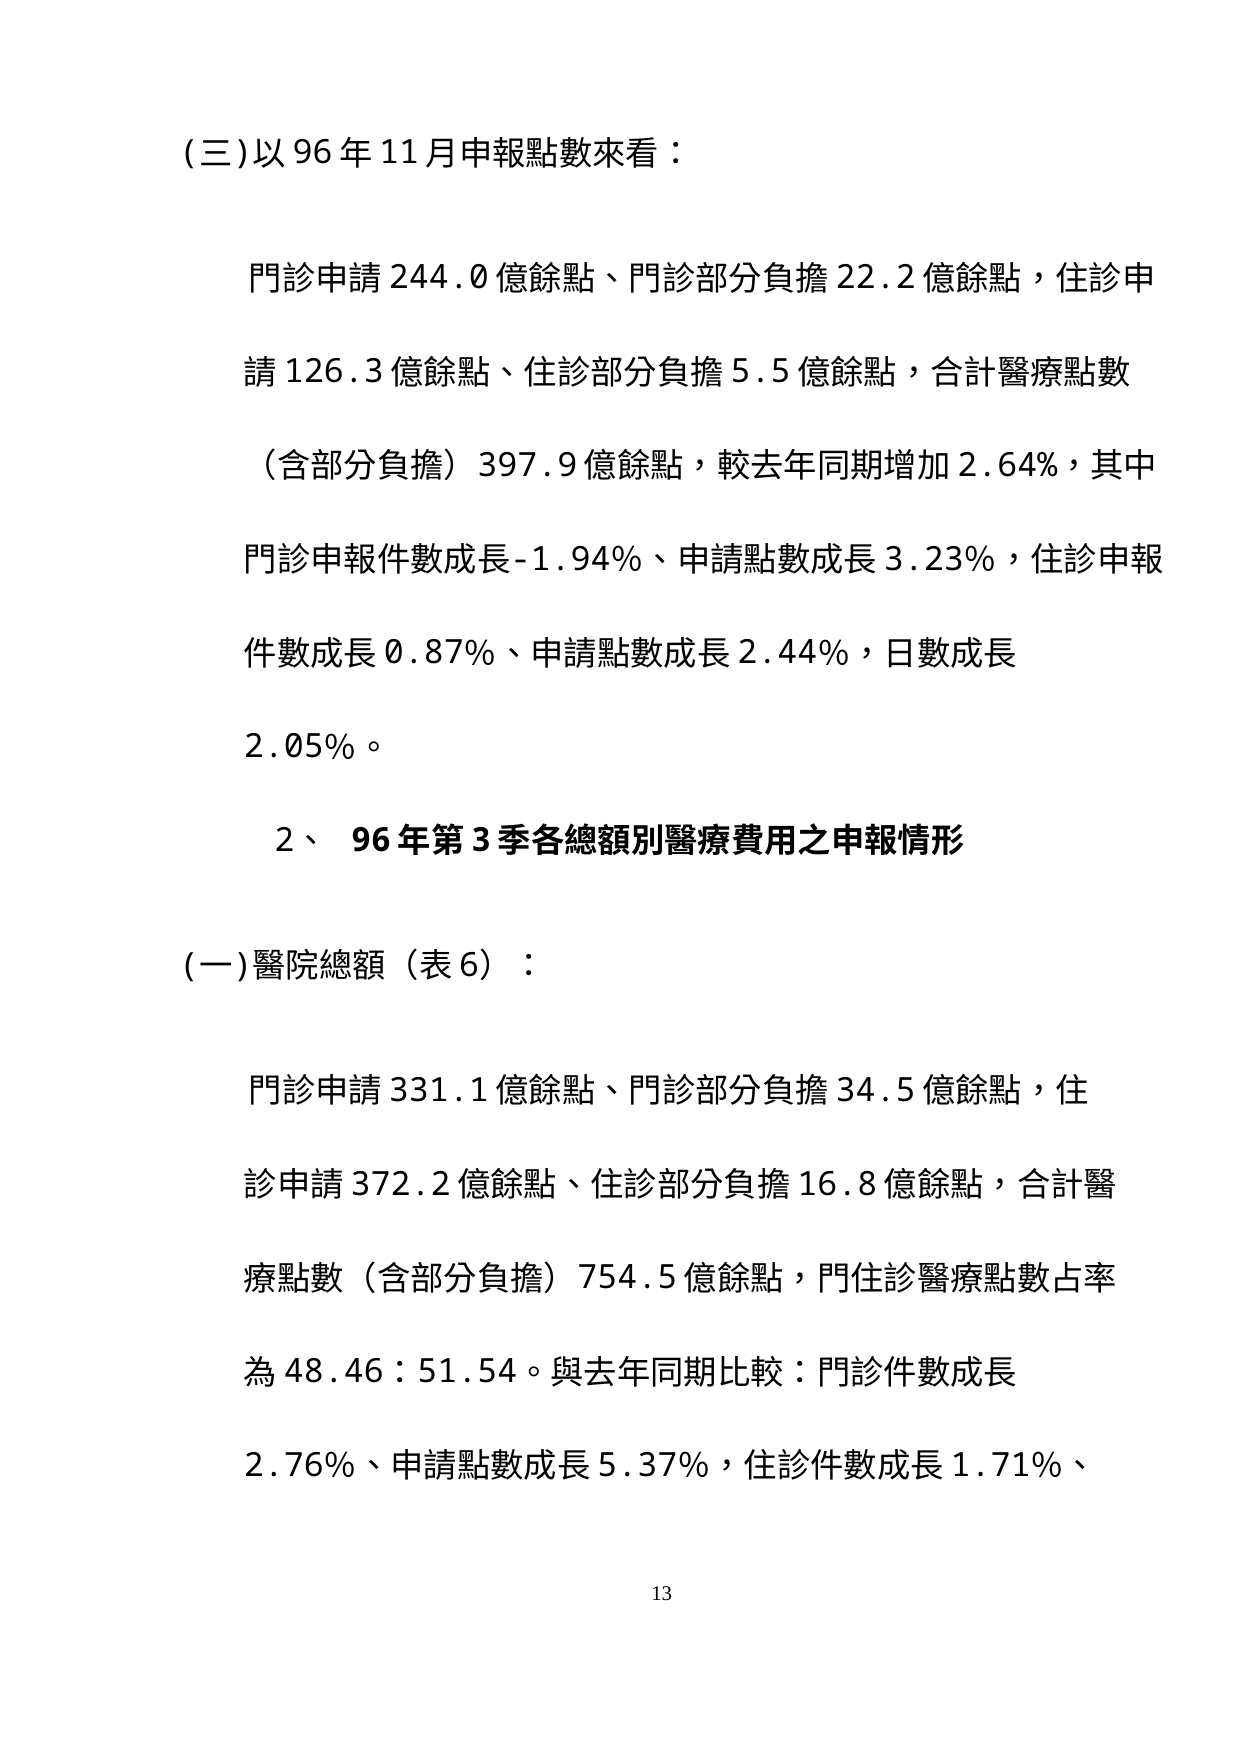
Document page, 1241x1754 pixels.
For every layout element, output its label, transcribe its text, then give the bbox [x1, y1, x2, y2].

text (一)醫院總額（表6）： [179, 922, 1128, 984]
list 96年第3季各總額別醫療費用之申報情形 [274, 797, 1122, 859]
text (三)以96年11月申報點數來看： [179, 109, 1128, 172]
text 門診申請244.0億餘點、門診部分負擔22.2億餘點，住診申請126.3億餘點、住診部分負擔5.5億餘點，合計醫療點數（含部分負擔）397.9億餘點，較去年同期增加2.64%，其中門診申報件數成長-1.94％、申請點數成長3.23％，住診申報件數成長0.87％、申請點數成長2.44％，日數成長2.05％。 [244, 234, 1164, 765]
text 門診申請331.1億餘點、門診部分負擔34.5億餘點，住診申請372.2億餘點、住診部分負擔16.8億餘點，合計醫療點數（含部分負擔）754.5億餘點，門住診醫療點數占率為48.46：51.54。與去年同期比較：門診件數成長2.76％、申請點數成長5.37％，住診件數成長1.71％、 [244, 1047, 1122, 1484]
